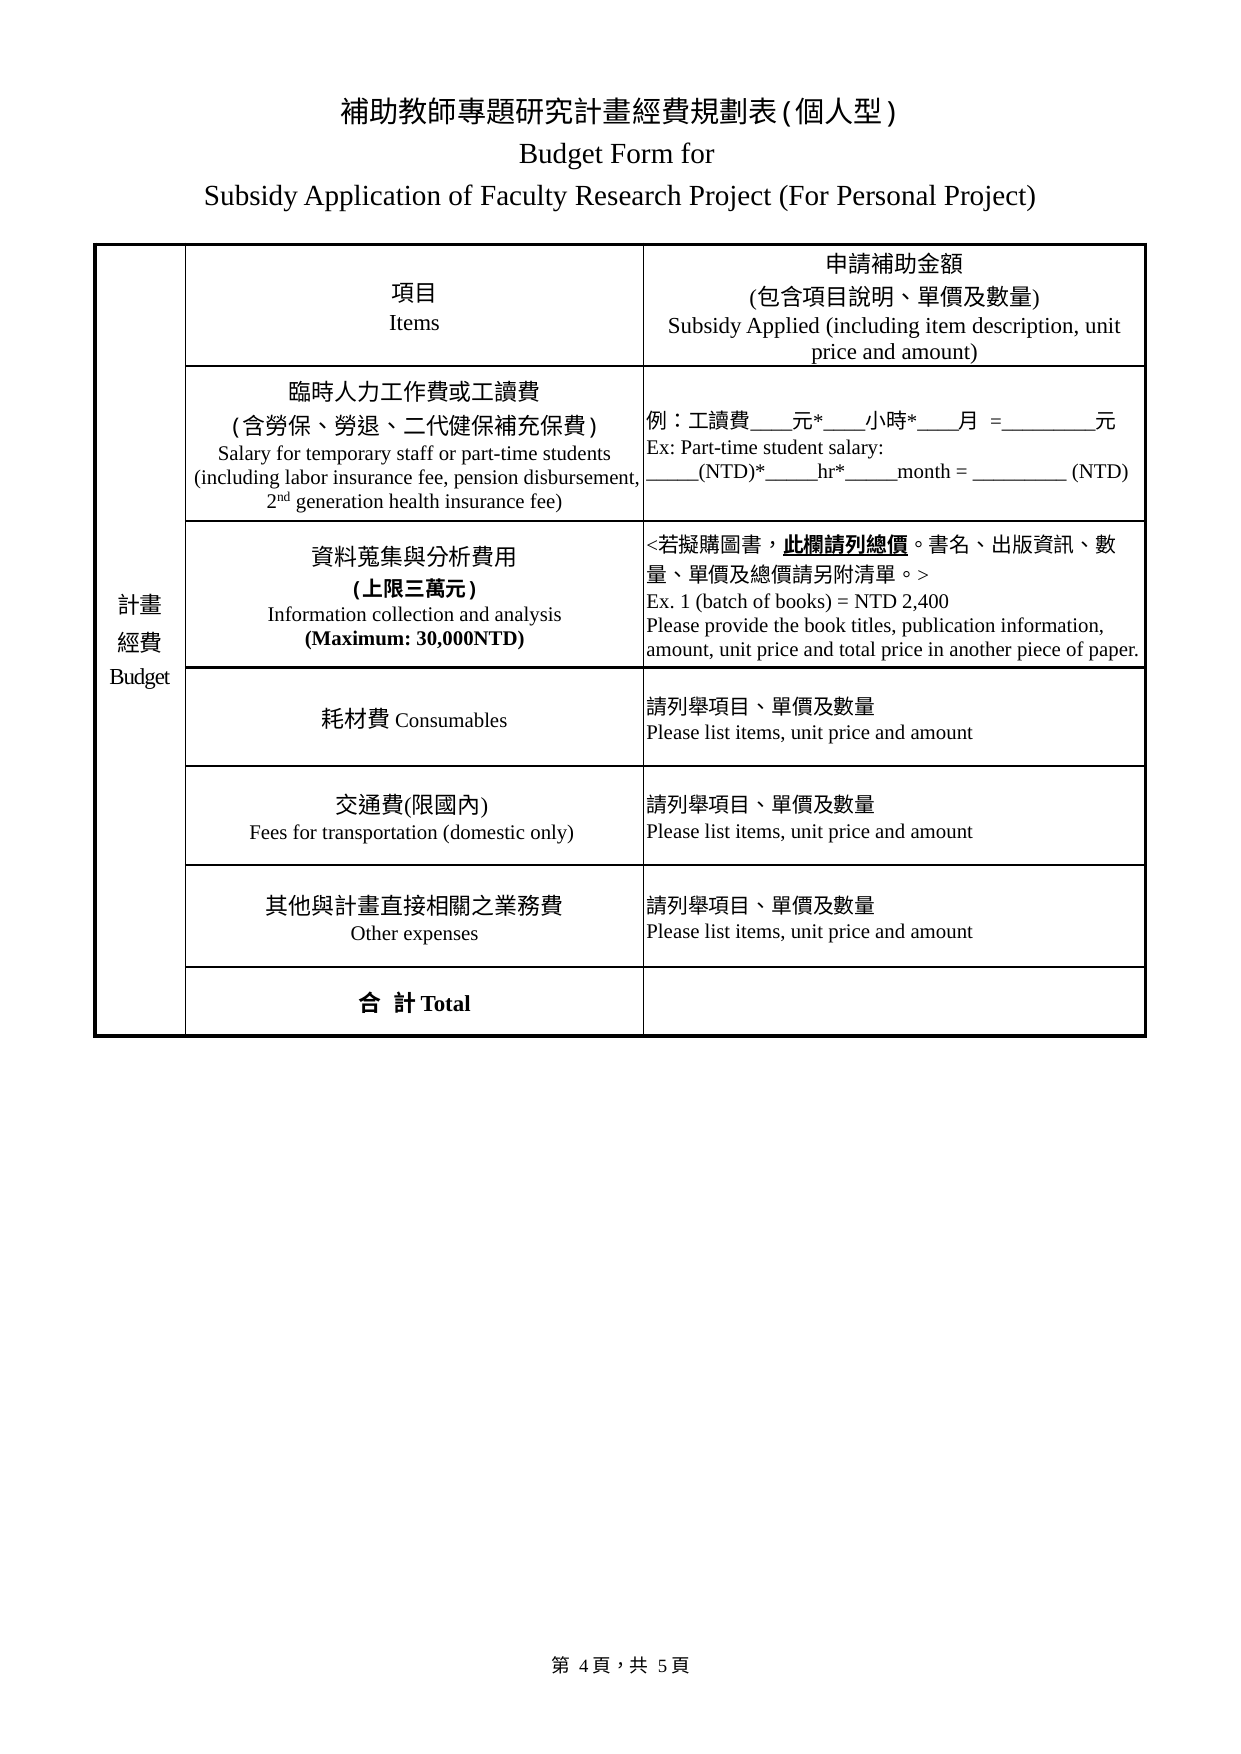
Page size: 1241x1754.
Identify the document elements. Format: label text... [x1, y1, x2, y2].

table_cell 請列舉項目、單價及數量 Please list items, unit price and amount [644, 669, 1144, 764]
table_cell 其他與計畫直接相關之業務費 Other expenses [186, 866, 643, 966]
table_cell 交通費(限國內) Fees for transportation (domestic only) [186, 767, 643, 864]
table_cell 例：工讀費____元*____小時*____月 =_________元 Ex: Part-time student salary: _____(NTD)*_____hr*_____month = _________ (NTD) [644, 367, 1144, 519]
text 補助教師專題研究計畫經費規劃表(個人型) [89, 89, 1152, 130]
table_cell <若擬購圖書，此欄請列總價。書名、出版資訊、數量、單價及總價請另附清單。> Ex. 1 (batch of books) = NTD 2,400 Please provide the book titles, publication information, amount, unit price and total price in another piece of paper. [644, 522, 1144, 666]
table_header 申請補助金額 (包含項目說明、單價及數量) Subsidy Applied (including item description, unit price and amount) [644, 246, 1144, 365]
table_header 計畫 經費 Budget [97, 246, 185, 1034]
table_cell 合 計Total [186, 968, 643, 1034]
table_cell 請列舉項目、單價及數量 Please list items, unit price and amount [644, 866, 1144, 966]
table_cell [644, 968, 1144, 1034]
text Subsidy Application of Faculty Research Project (For Personal Project) [89, 172, 1152, 214]
table_cell 請列舉項目、單價及數量 Please list items, unit price and amount [644, 767, 1144, 864]
table_cell 耗材費Consumables [186, 669, 643, 764]
text Budget Form for [89, 130, 1152, 172]
table_cell 資料蒐集與分析費用 (上限三萬元) Information collection and analysis (Maximum: 30,000NTD) [186, 522, 643, 666]
table_cell 臨時人力工作費或工讀費 (含勞保、勞退、二代健保補充保費) Salary for temporary staff or part-time students (including labor insurance fee, pension disbursement, 2nd generation health insurance fee) [186, 367, 643, 519]
table_header 項目 Items [186, 246, 643, 365]
